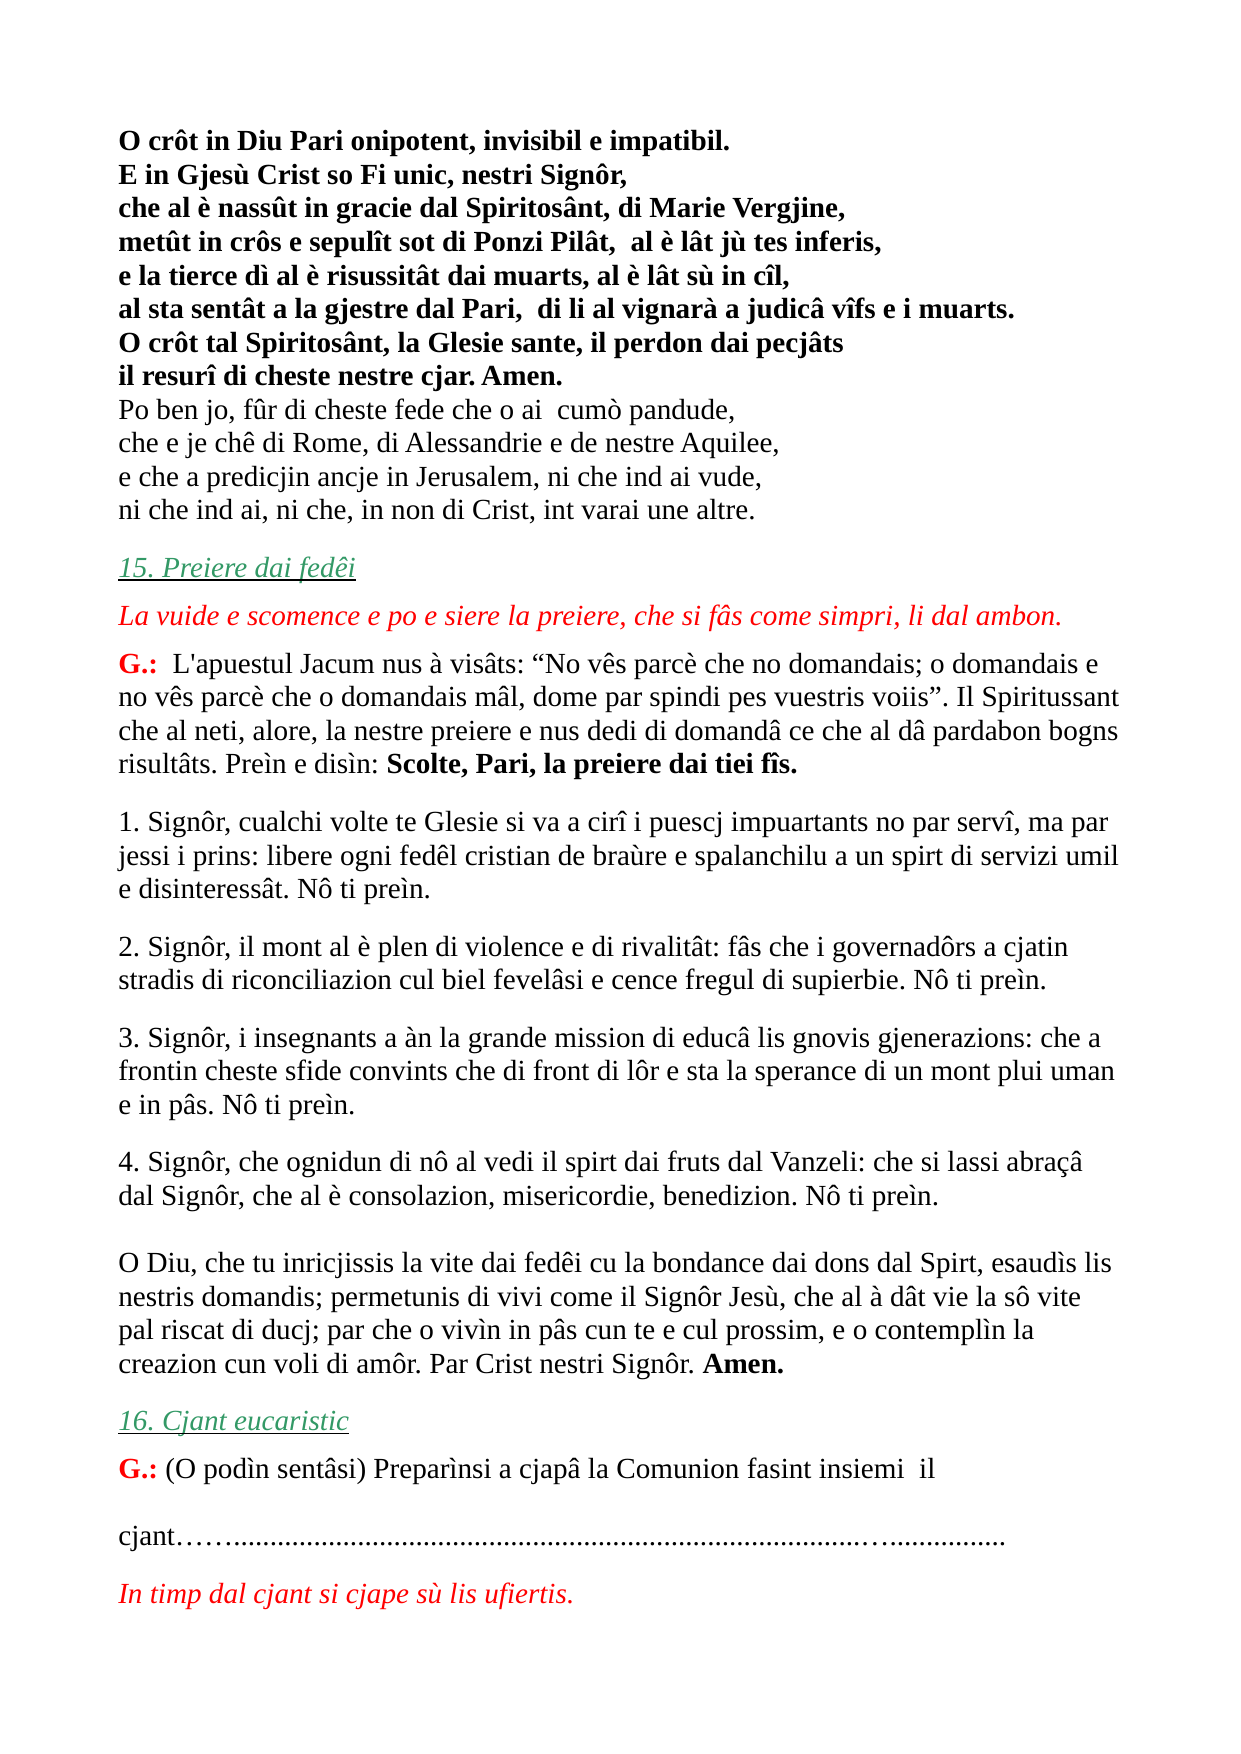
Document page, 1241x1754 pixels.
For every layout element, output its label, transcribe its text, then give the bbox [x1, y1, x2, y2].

text cjant……......................................................................................…................ [118, 1518, 1122, 1552]
text 2. Signôr, il mont al è plen di violence e di rivalitât: fâs che i governadôrs a cjatin stradis di riconciliazion cul biel fevelâsi e cence fregul di supierbie. Nô ti preìn. [118, 929, 1122, 996]
text La vuide e scomence e po e siere la preiere, che si fâs come simpri, li dal ambon. [118, 598, 1122, 631]
text 16. Cjant eucaristic [118, 1403, 1122, 1437]
text 1. Signôr, cualchi volte te Glesie si va a cirî i puescj impuartants no par servî, ma par jessi i prins: libere ogni fedêl cristian de braùre e spalanchilu a un spirt di servizi umil e disinteressât. Nô ti preìn. [118, 804, 1122, 905]
text G.: L'apuestul Jacum nus à visâts: “No vês parcè che no domandais; o domandais e no vês parcè che o domandais mâl, dome par spindi pes vuestris voiis”. Il Spiritussant che al neti, alore, la nestre preiere e nus dedi di domandâ ce che al dâ pardabon bogns risultâts. Preìn e disìn: Scolte, Pari, la preiere dai tiei fîs. [118, 646, 1122, 780]
text metût in crôs e sepulît sot di Ponzi Pilât, al è lât jù tes inferis, [118, 224, 1122, 258]
text 15. Preiere dai fedêi [118, 550, 1122, 583]
text che e je chê di Rome, di Alessandrie e de nestre Aquilee, [118, 425, 1122, 459]
text Po ben jo, fûr di cheste fede che o ai cumò pandude, [118, 392, 1122, 425]
text al sta sentât a la gjestre dal Pari, di li al vignarà a judicâ vîfs e i muarts. [118, 291, 1122, 325]
text che al è nassût in gracie dal Spiritosânt, di Marie Vergjine, [118, 191, 1122, 224]
text O crôt in Diu Pari onipotent, invisibil e impatibil. [118, 123, 1122, 157]
text O Diu, che tu inricjissis la vite dai fedêi cu la bondance dai dons dal Spirt, esaudìs lis nestris domandis; permetunis di vivi come il Signôr Jesù, che al à dât vie la sô vite pal riscat di ducj; par che o vivìn in pâs cun te e cul prossim, e o contemplìn la creazion cun voli di amôr. Par Crist nestri Signôr. Amen. [118, 1245, 1122, 1379]
text In timp dal cjant si cjape sù lis ufiertis. [118, 1576, 1122, 1609]
text E in Gjesù Crist so Fi unic, nestri Signôr, [118, 157, 1122, 191]
text ni che ind ai, ni che, in non di Crist, int varai une altre. [118, 492, 1122, 526]
text il resurî di cheste nestre cjar. Amen. [118, 358, 1122, 392]
text 4. Signôr, che ognidun di nô al vedi il spirt dai fruts dal Vanzeli: che si lassi abraçâ dal Signôr, che al è consolazion, misericordie, benedizion. Nô ti preìn. [118, 1144, 1122, 1212]
text e che a predicjin ancje in Jerusalem, ni che ind ai vude, [118, 459, 1122, 492]
text G.: (O podìn sentâsi) Preparìnsi a cjapâ la Comunion fasint insiemi il [118, 1451, 1122, 1485]
text O crôt tal Spiritosânt, la Glesie sante, il perdon dai pecjâts [118, 325, 1122, 358]
text 3. Signôr, i insegnants a àn la grande mission di educâ lis gnovis gjenerazions: che a frontin cheste sfide convints che di front di lôr e sta la sperance di un mont plui uman e in pâs. Nô ti preìn. [118, 1020, 1122, 1121]
text e la tierce dì al è risussitât dai muarts, al è lât sù in cîl, [118, 258, 1122, 291]
